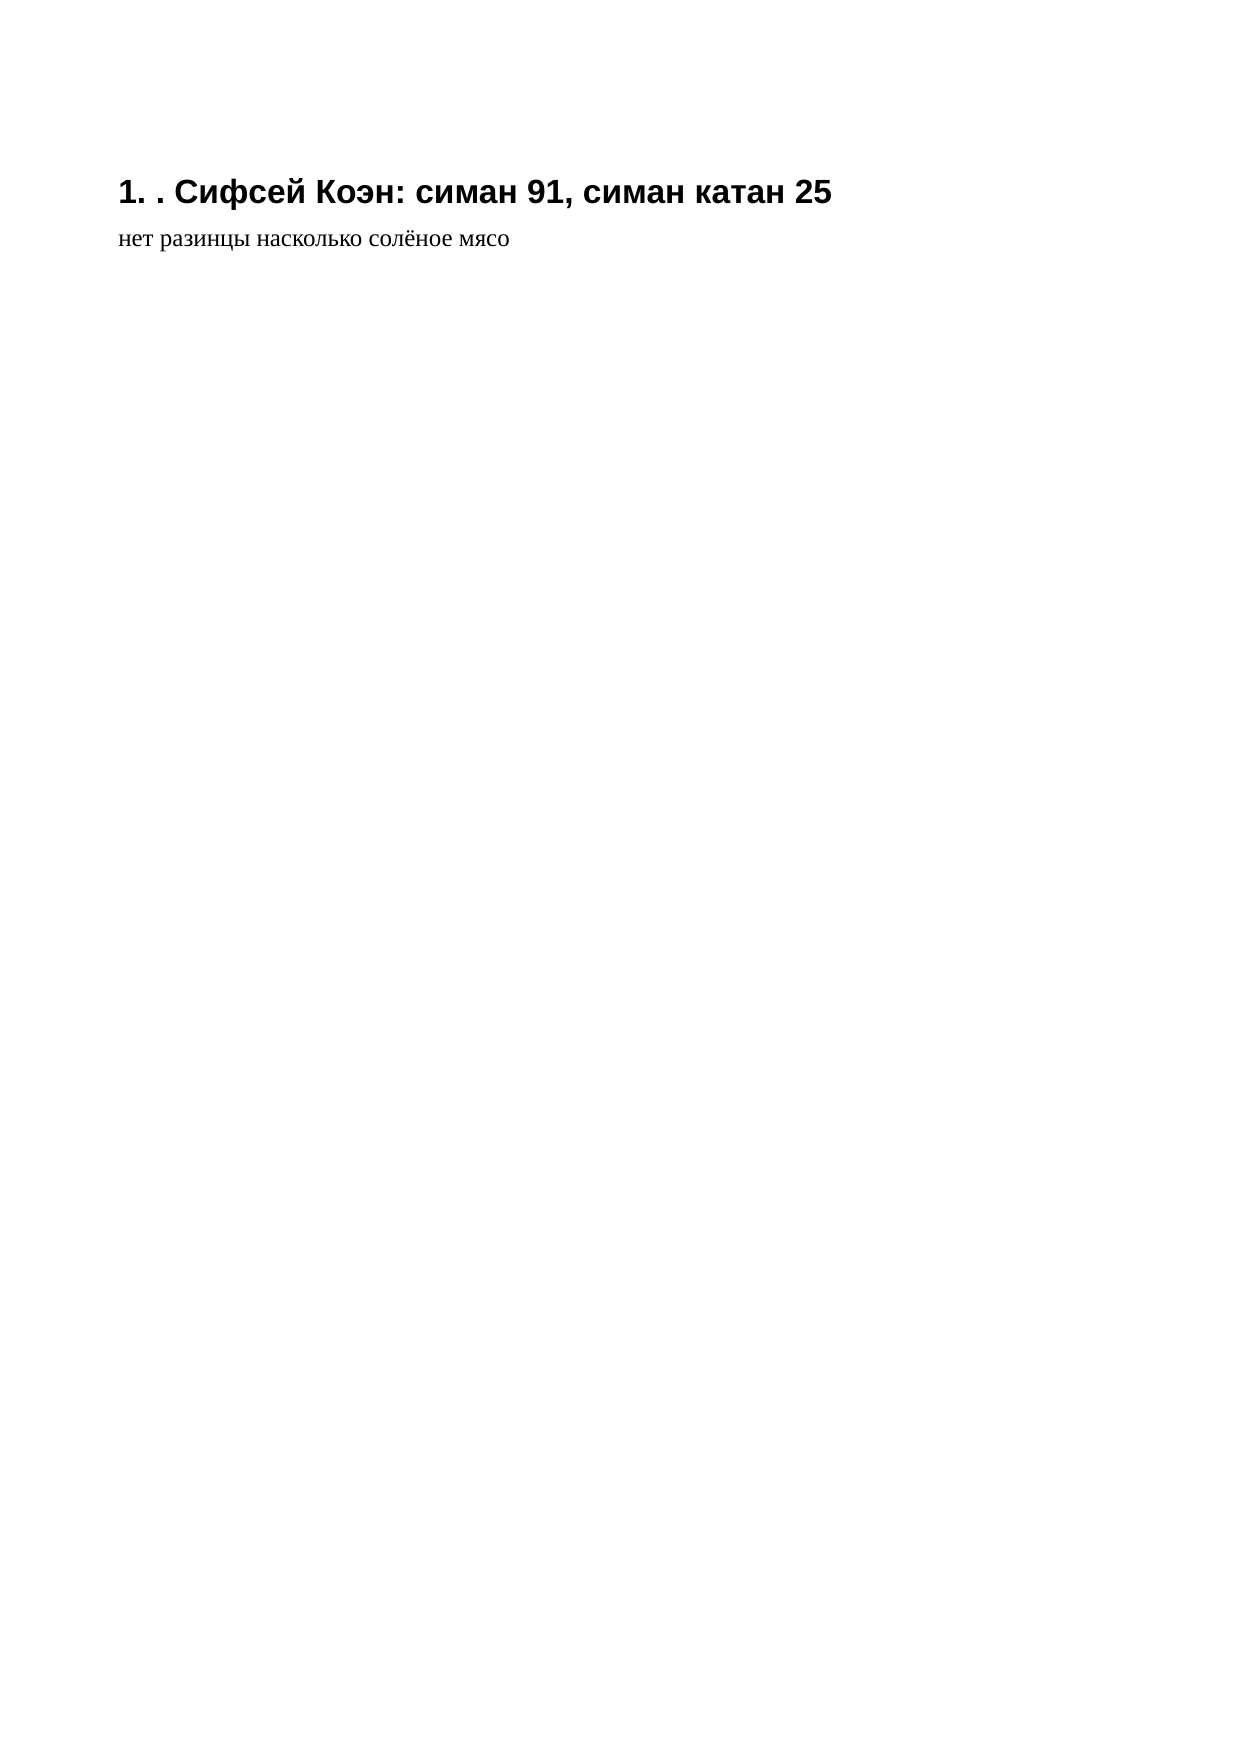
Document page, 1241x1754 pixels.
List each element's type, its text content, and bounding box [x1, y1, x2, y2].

text нет разинцы насколько солёное мясо [118, 176, 1122, 204]
subtitle . Сифсей Коэн: симан 91, симан катан 25 [118, 147, 1122, 176]
